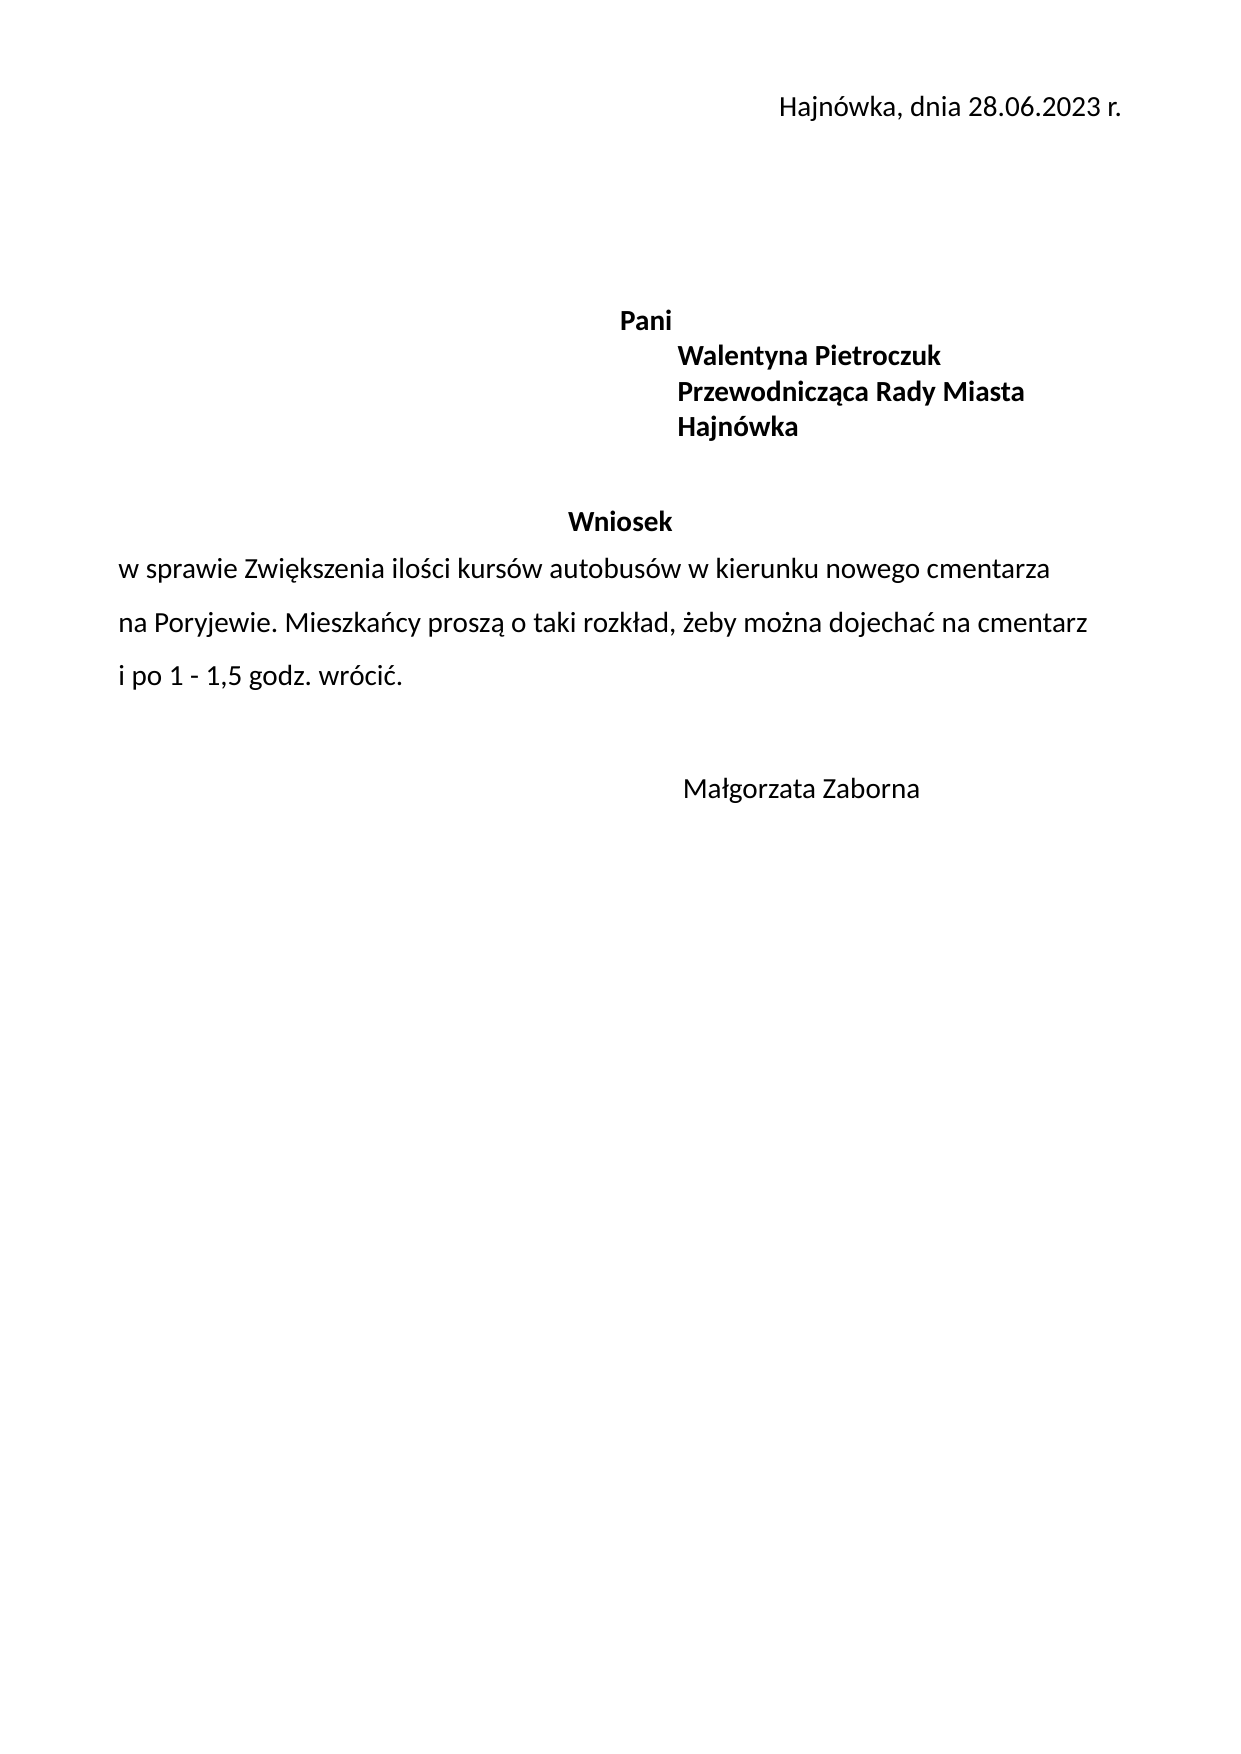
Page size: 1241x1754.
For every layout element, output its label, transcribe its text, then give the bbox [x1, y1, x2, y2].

text Walentyna Pietroczuk [677, 337, 1122, 373]
text Małgorzata Zaborna [683, 770, 1122, 806]
text Wniosek [118, 503, 1122, 539]
text Hajnówka, dnia 28.06.2023 r. [118, 88, 1122, 124]
text Pani [620, 302, 1122, 337]
text Przewodnicząca Rady Miasta Hajnówka [677, 373, 1122, 444]
text w sprawie Zwiększenia ilości kursów autobusów w kierunku nowego cmentarza na Poryjewie. Mieszkańcy proszą o taki rozkład, żeby można dojechać na cmentarz i po 1 - 1,5 godz. wrócić. [118, 551, 1122, 693]
